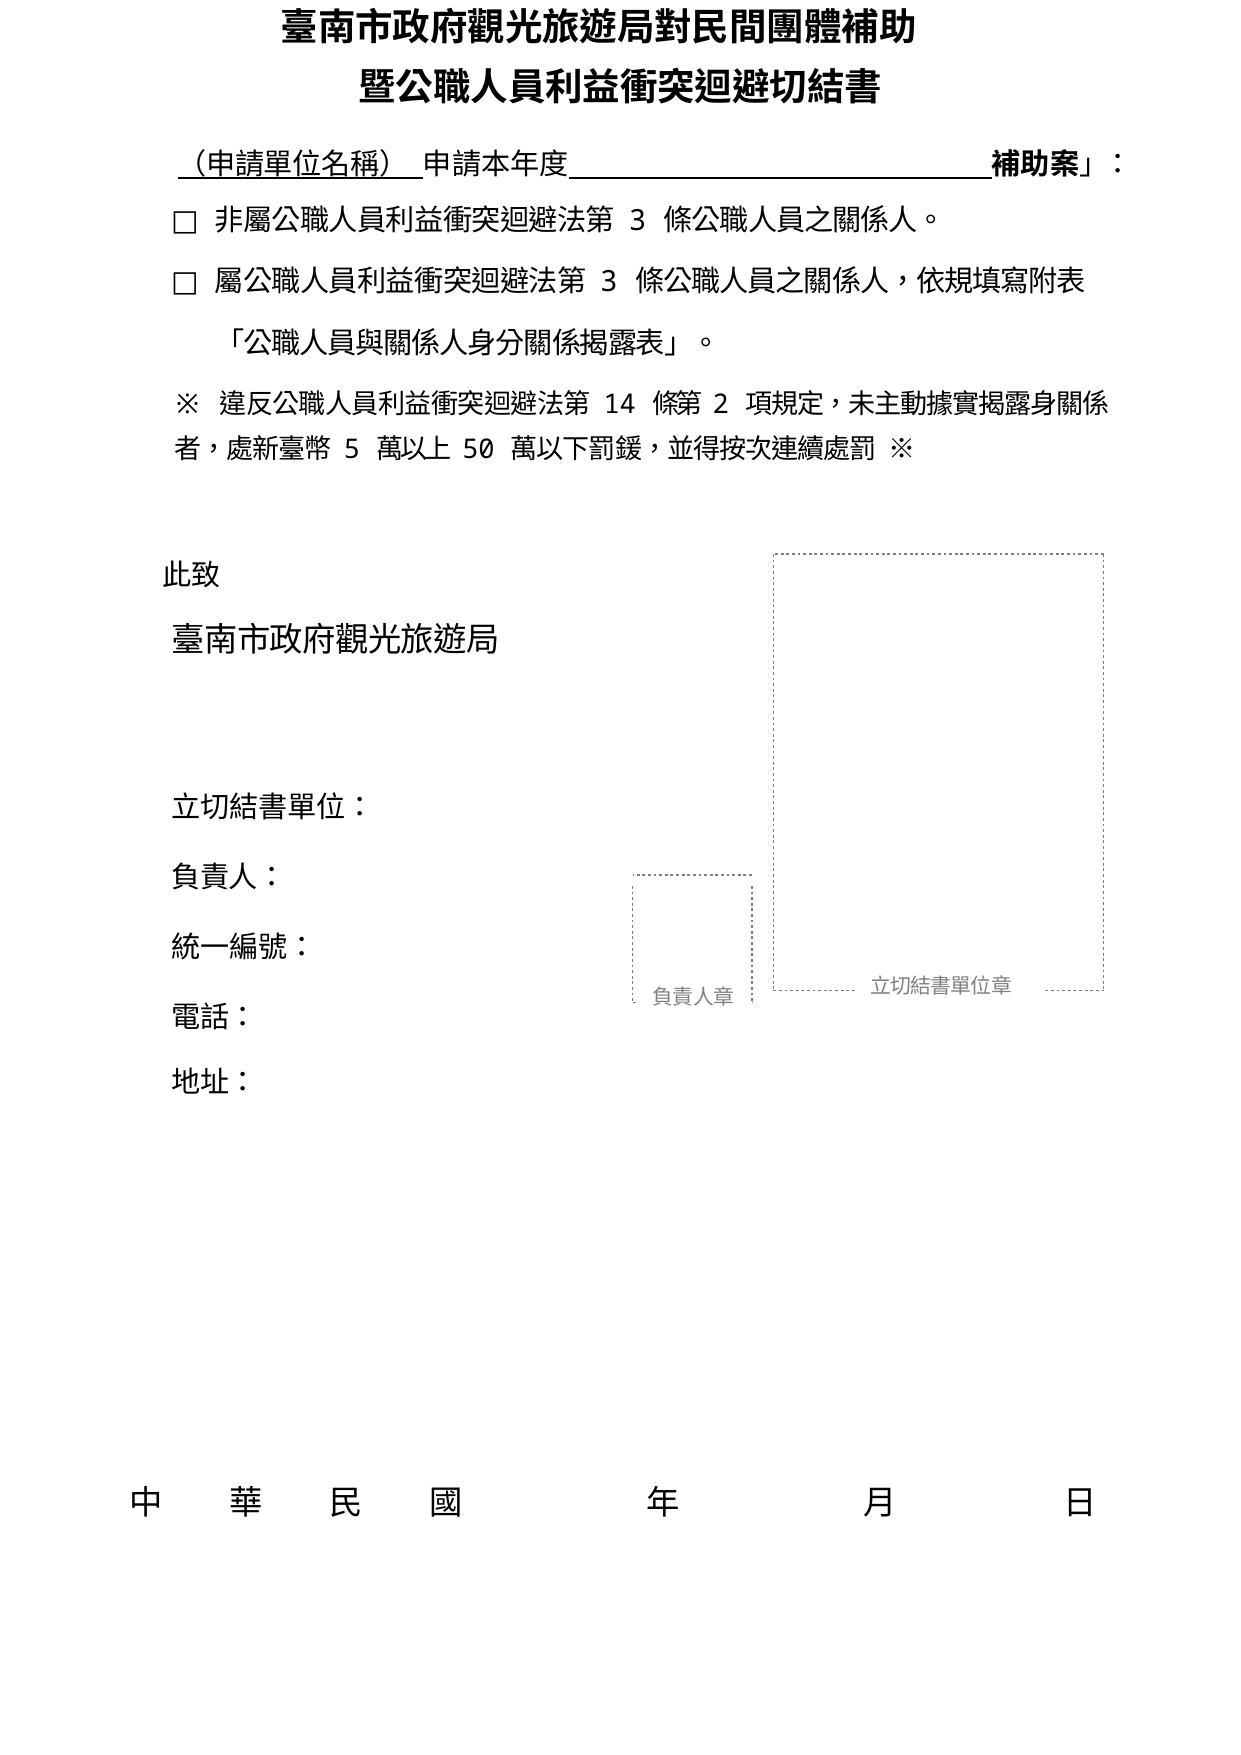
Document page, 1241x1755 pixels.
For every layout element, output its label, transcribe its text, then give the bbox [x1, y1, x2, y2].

text 立切結書單位：負責人： [171, 784, 376, 896]
text 「公職人員與關係人身分關係揭露表」。 [216, 320, 1196, 362]
text 地址： [171, 1063, 321, 1100]
text 負責人章 [652, 980, 1196, 1011]
list 屬公職人員利益衝突迴避法第 3 條公職人員之關係人，依規填寫附表 [171, 258, 1196, 300]
text 臺南市政府觀光旅遊局 [171, 613, 1196, 661]
text 中 華 民 國 年 月 日 [109, 1476, 1117, 1524]
text 統一編號：電話： [171, 923, 317, 1035]
text 此致 [163, 552, 1196, 594]
text 臺南市政府觀光旅遊局對民間團體補助 [281, 0, 1196, 51]
text 暨公職人員利益衝突迴避切結書 [44, 51, 1196, 113]
text ※ 違反公職人員利益衝突迴避法第 14 條第 2 項規定，未主動據實揭露身關係 [171, 382, 1196, 421]
text 者，處新臺幣 5 萬以上 50 萬以下罰鍰，並得按次連續處罰 ※ [174, 427, 1196, 466]
text （申請單位名稱） 申請本年度 補助案」： [177, 141, 1196, 183]
list 非屬公職人員利益衝突迴避法第 3 條公職人員之關係人。 [171, 196, 1196, 238]
